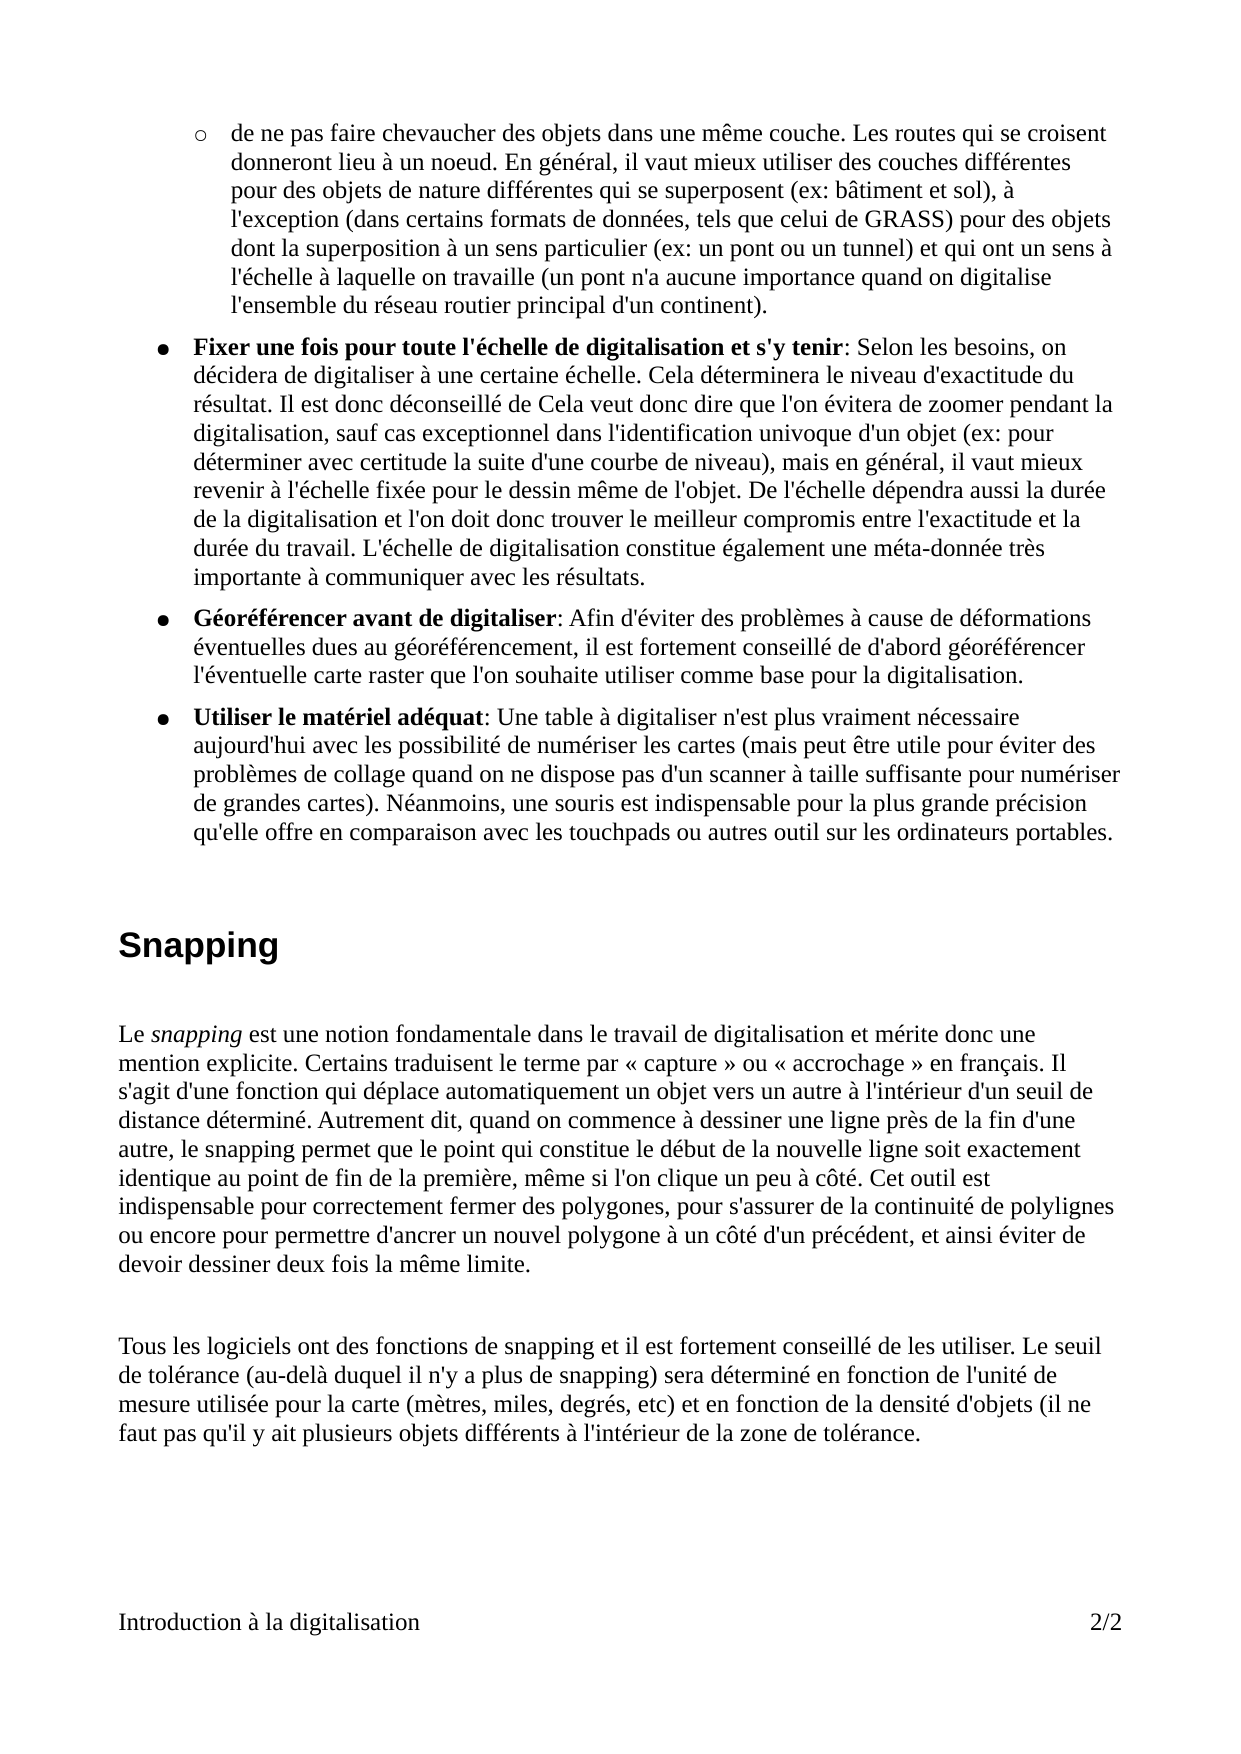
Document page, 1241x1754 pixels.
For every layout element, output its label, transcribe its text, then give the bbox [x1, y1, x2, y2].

text Tous les logiciels ont des fonctions de snapping et il est fortement conseillé de les utiliser. Le seuil de tolérance (au-delà duquel il n'y a plus de snapping) sera déterminé en fonction de l'unité de mesure utilisée pour la carte (mètres, miles, degrés, etc) et en fonction de la densité d'objets (il ne faut pas qu'il y ait plusieurs objets différents à l'intérieur de la zone de tolérance. [118, 1331, 1122, 1446]
list Utiliser le matériel adéquat: Une table à digitaliser n'est plus vraiment nécessaire aujourd'hui avec les possibilité de numériser les cartes (mais peut être utile pour éviter des problèmes de collage quand on ne dispose pas d'un scanner à taille suffisante pour numériser de grandes cartes). Néanmoins, une souris est indispensable pour la plus grande précision qu'elle offre en comparaison avec les touchpads ou autres outil sur les ordinateurs portables. [156, 702, 1122, 846]
text Le snapping est une notion fondamentale dans le travail de digitalisation et mérite donc une mention explicite. Certains traduisent le terme par « capture » ou « accrochage » en français. Il s'agit d'une fonction qui déplace automatiquement un objet vers un autre à l'intérieur d'un seuil de distance déterminé. Autrement dit, quand on commence à dessiner une ligne près de la fin d'une autre, le snapping permet que le point qui constitue le début de la nouvelle ligne soit exactement identique au point de fin de la première, même si l'on clique un peu à côté. Cet outil est indispensable pour correctement fermer des polygones, pour s'assurer de la continuité de polylignes ou encore pour permettre d'ancrer un nouvel polygone à un côté d'un précédent, et ainsi éviter de devoir dessiner deux fois la même limite. [118, 1019, 1122, 1278]
list de ne pas faire chevaucher des objets dans une même couche. Les routes qui se croisent donneront lieu à un noeud. En général, il vaut mieux utiliser des couches différentes pour des objets de nature différentes qui se superposent (ex: bâtiment et sol), à l'exception (dans certains formats de données, tels que celui de GRASS) pour des objets dont la superposition à un sens particulier (ex: un pont ou un tunnel) et qui ont un sens à l'échelle à laquelle on travaille (un pont n'a aucune importance quand on digitalise l'ensemble du réseau routier principal d'un continent). [193, 118, 1122, 319]
subtitle Snapping [118, 924, 1122, 965]
list Fixer une fois pour toute l'échelle de digitalisation et s'y tenir: Selon les besoins, on décidera de digitaliser à une certaine échelle. Cela déterminera le niveau d'exactitude du résultat. Il est donc déconseillé de Cela veut donc dire que l'on évitera de zoomer pendant la digitalisation, sauf cas exceptionnel dans l'identification univoque d'un objet (ex: pour déterminer avec certitude la suite d'une courbe de niveau), mais en général, il vaut mieux revenir à l'échelle fixée pour le dessin même de l'objet. De l'échelle dépendra aussi la durée de la digitalisation et l'on doit donc trouver le meilleur compromis entre l'exactitude et la durée du travail. L'échelle de digitalisation constitue également une méta-donnée très importante à communiquer avec les résultats. [156, 332, 1122, 591]
list Géoréférencer avant de digitaliser: Afin d'éviter des problèmes à cause de déformations éventuelles dues au géoréférencement, il est fortement conseillé de d'abord géoréférencer l'éventuelle carte raster que l'on souhaite utiliser comme base pour la digitalisation. [156, 603, 1122, 689]
